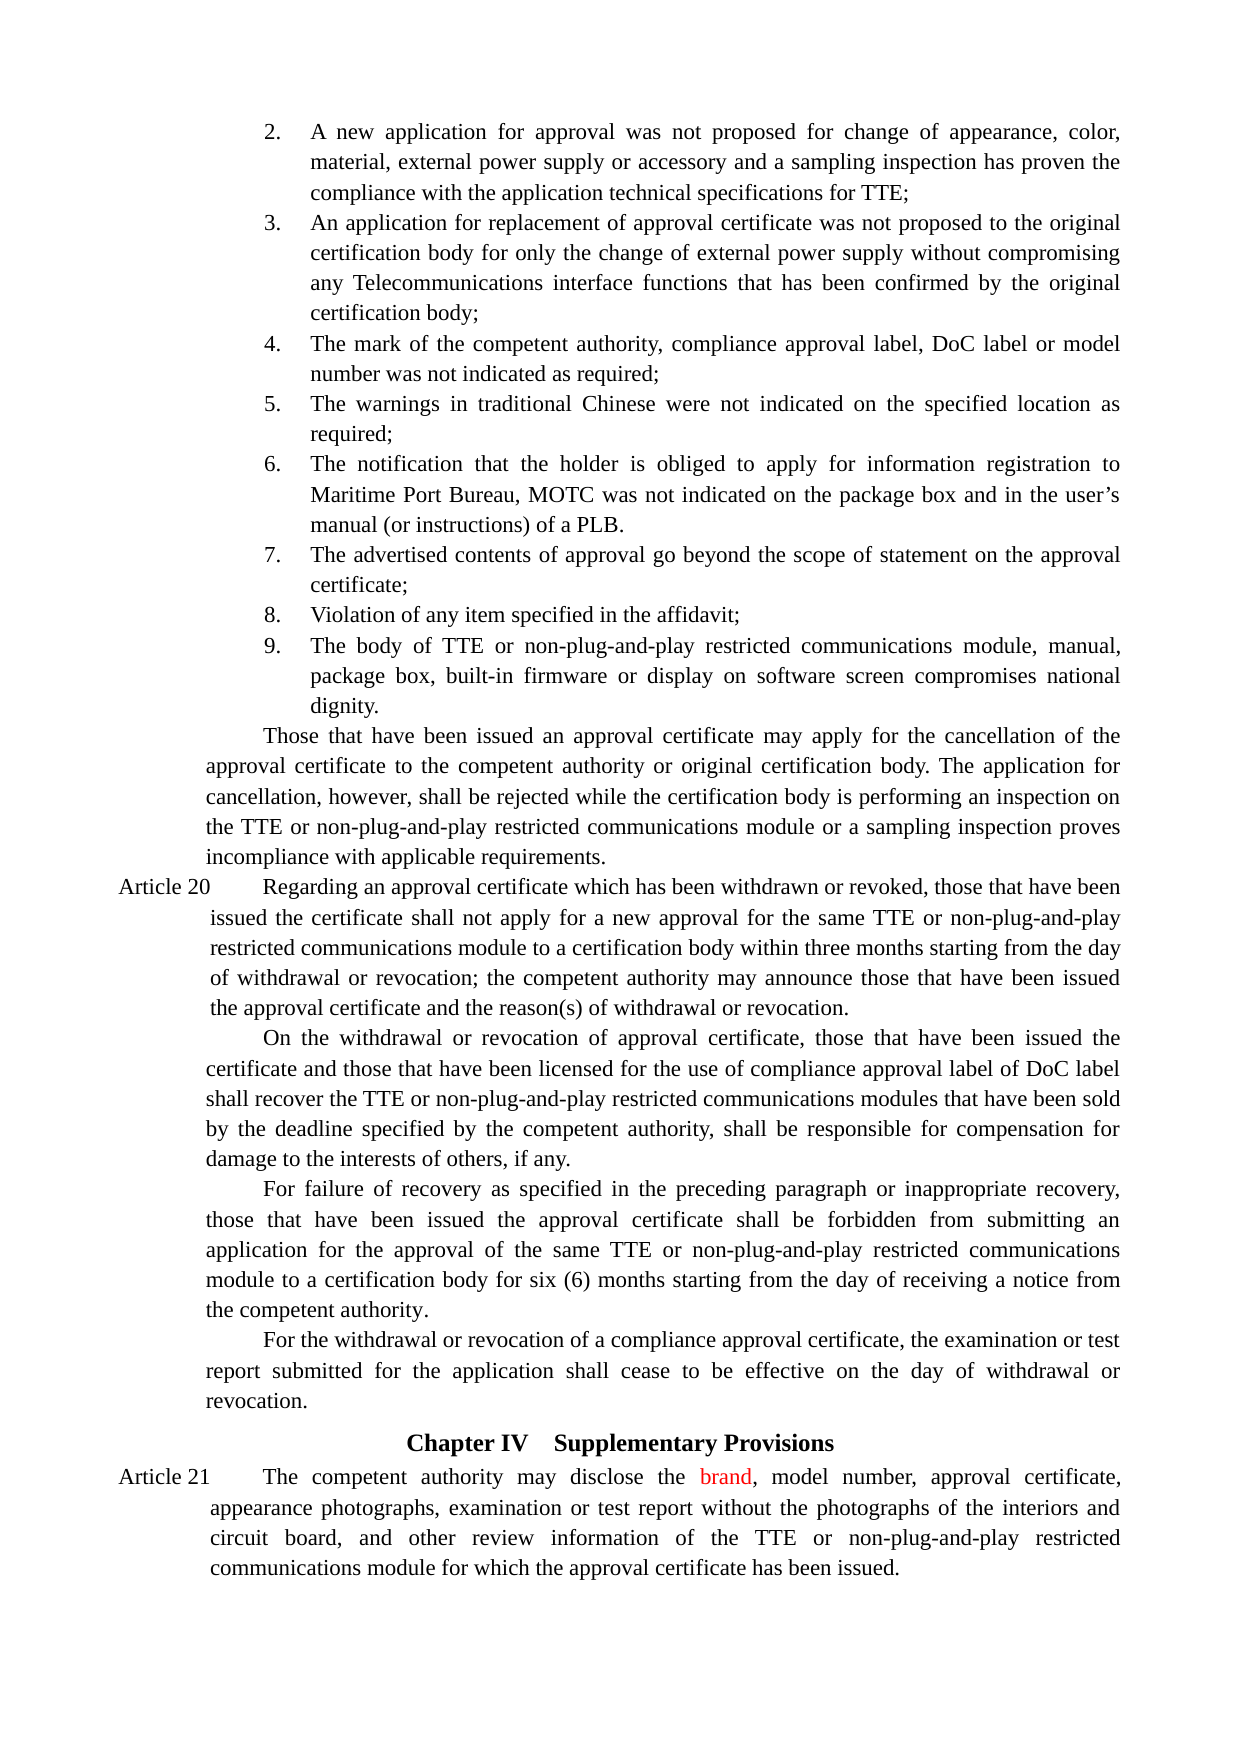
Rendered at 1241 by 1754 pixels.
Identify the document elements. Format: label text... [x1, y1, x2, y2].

text On the withdrawal or revocation of approval certificate, those that have been issued the certificate and those that have been licensed for the use of compliance approval label of DoC label shall recover the TTE or non-plug-and-play restricted communications modules that have been sold by the deadline specified by the competent authority, shall be responsible for compensation for damage to the interests of others, if any. [206, 1024, 1122, 1172]
text 2. A new application for approval was not proposed for change of appearance, color, material, external power supply or accessory and a sampling inspection has proven the compliance with the application technical specifications for TTE; [264, 118, 1122, 205]
text 6. The notification that the holder is obliged to apply for information registration to Maritime Port Bureau, MOTC was not indicated on the package box and in the user’s manual (or instructions) of a PLB. [264, 450, 1122, 537]
text 3. An application for replacement of approval certificate was not proposed to the original certification body for only the change of external power supply without compromising any Telecommunications interface functions that has been confirmed by the original certification body; [264, 209, 1122, 326]
text Those that have been issued an approval certificate may apply for the cancellation of the approval certificate to the competent authority or original certification body. The application for cancellation, however, shall be rejected while the certification body is performing an inspection on the TTE or non-plug-and-play restricted communications module or a sampling inspection proves incompliance with applicable requirements. [206, 722, 1122, 869]
text Article 20 Regarding an approval certificate which has been withdrawn or revoked, those that have been issued the certificate shall not apply for a new approval for the same TTE or non-plug-and-play restricted communications module to a certification body within three months starting from the day of withdrawal or revocation; the competent authority may announce those that have been issued the approval certificate and the reason(s) of withdrawal or revocation. [118, 873, 1122, 1021]
text 5. The warnings in traditional Chinese were not indicated on the specified location as required; [264, 390, 1122, 447]
text Article 21 The competent authority may disclose the brand, model number, approval certificate, appearance photographs, examination or test report without the photographs of the interiors and circuit board, and other review information of the TTE or non-plug-and-play restricted communications module for which the approval certificate has been issued. [118, 1463, 1122, 1580]
text For the withdrawal or revocation of a compliance approval certificate, the examination or test report submitted for the application shall cease to be effective on the day of withdrawal or revocation. [206, 1326, 1122, 1413]
text 7. The advertised contents of approval go beyond the scope of statement on the approval certificate; [264, 541, 1122, 598]
text Chapter IV Supplementary Provisions [118, 1422, 1122, 1458]
text 8. Violation of any item specified in the affidavit; [264, 601, 1122, 628]
text 4. The mark of the competent authority, compliance approval label, DoC label or model number was not indicated as required; [264, 329, 1122, 386]
text For failure of recovery as specified in the preceding paragraph or inappropriate recovery, those that have been issued the approval certificate shall be forbidden from submitting an application for the approval of the same TTE or non-plug-and-play restricted communications module to a certification body for six (6) months starting from the day of receiving a notice from the competent authority. [206, 1175, 1122, 1323]
text 9. The body of TTE or non-plug-and-play restricted communications module, manual, package box, built-in firmware or display on software screen compromises national dignity. [264, 632, 1122, 718]
